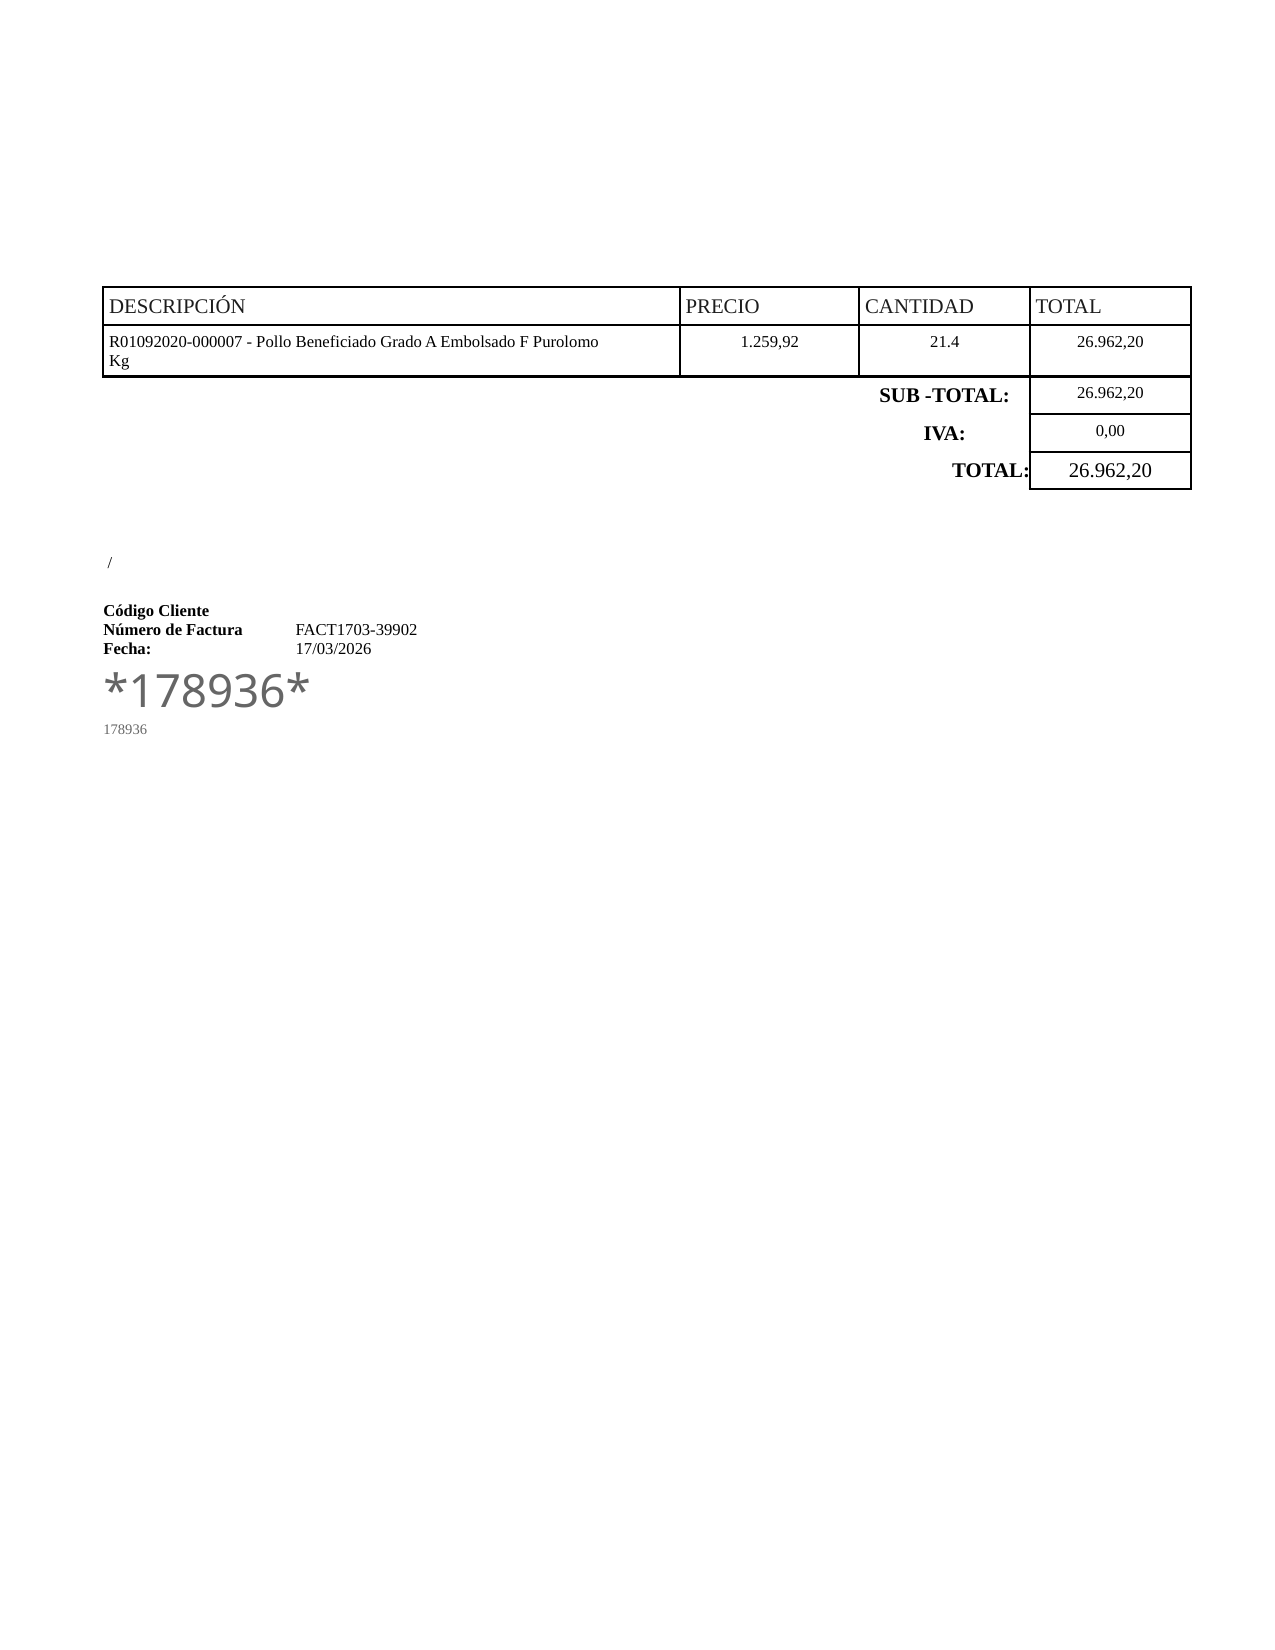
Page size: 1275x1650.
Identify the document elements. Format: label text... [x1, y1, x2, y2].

table_header [103, 490, 858, 514]
table_cell 17/03/2026 [295, 639, 517, 658]
table_cell TOTAL: [859, 451, 1029, 488]
table_cell SUB -TOTAL: [859, 378, 1029, 413]
table_cell 26.962,20 [1031, 378, 1190, 413]
table_cell FACT1703-39902 [295, 620, 517, 639]
table_header TOTAL [1031, 288, 1190, 323]
table_cell [103, 534, 858, 553]
table_header DESCRIPCIÓN [104, 288, 679, 323]
text 178936 [103, 721, 1137, 737]
table_header [295, 601, 517, 620]
table_header PRECIO [681, 288, 858, 323]
table_cell IVA: [859, 413, 1029, 451]
table_cell [103, 378, 859, 488]
table_header Código Cliente [103, 601, 295, 620]
table_header CANTIDAD [860, 288, 1029, 323]
text *178936* [103, 658, 1137, 721]
table_cell 21.4 [860, 326, 1029, 375]
table_cell 26.962,20 [1031, 326, 1190, 375]
table_cell R01092020-000007 - Pollo Beneficiado Grado A Embolsado F Purolomo Kg [104, 326, 679, 375]
table_cell 1.259,92 [681, 326, 858, 375]
table_cell / [103, 553, 858, 572]
table_cell Número de Factura [103, 620, 295, 639]
table_cell Fecha: [103, 639, 295, 658]
table_cell 0,00 [1031, 415, 1190, 451]
table_cell 26.962,20 [1031, 453, 1190, 488]
table_cell [103, 514, 858, 533]
